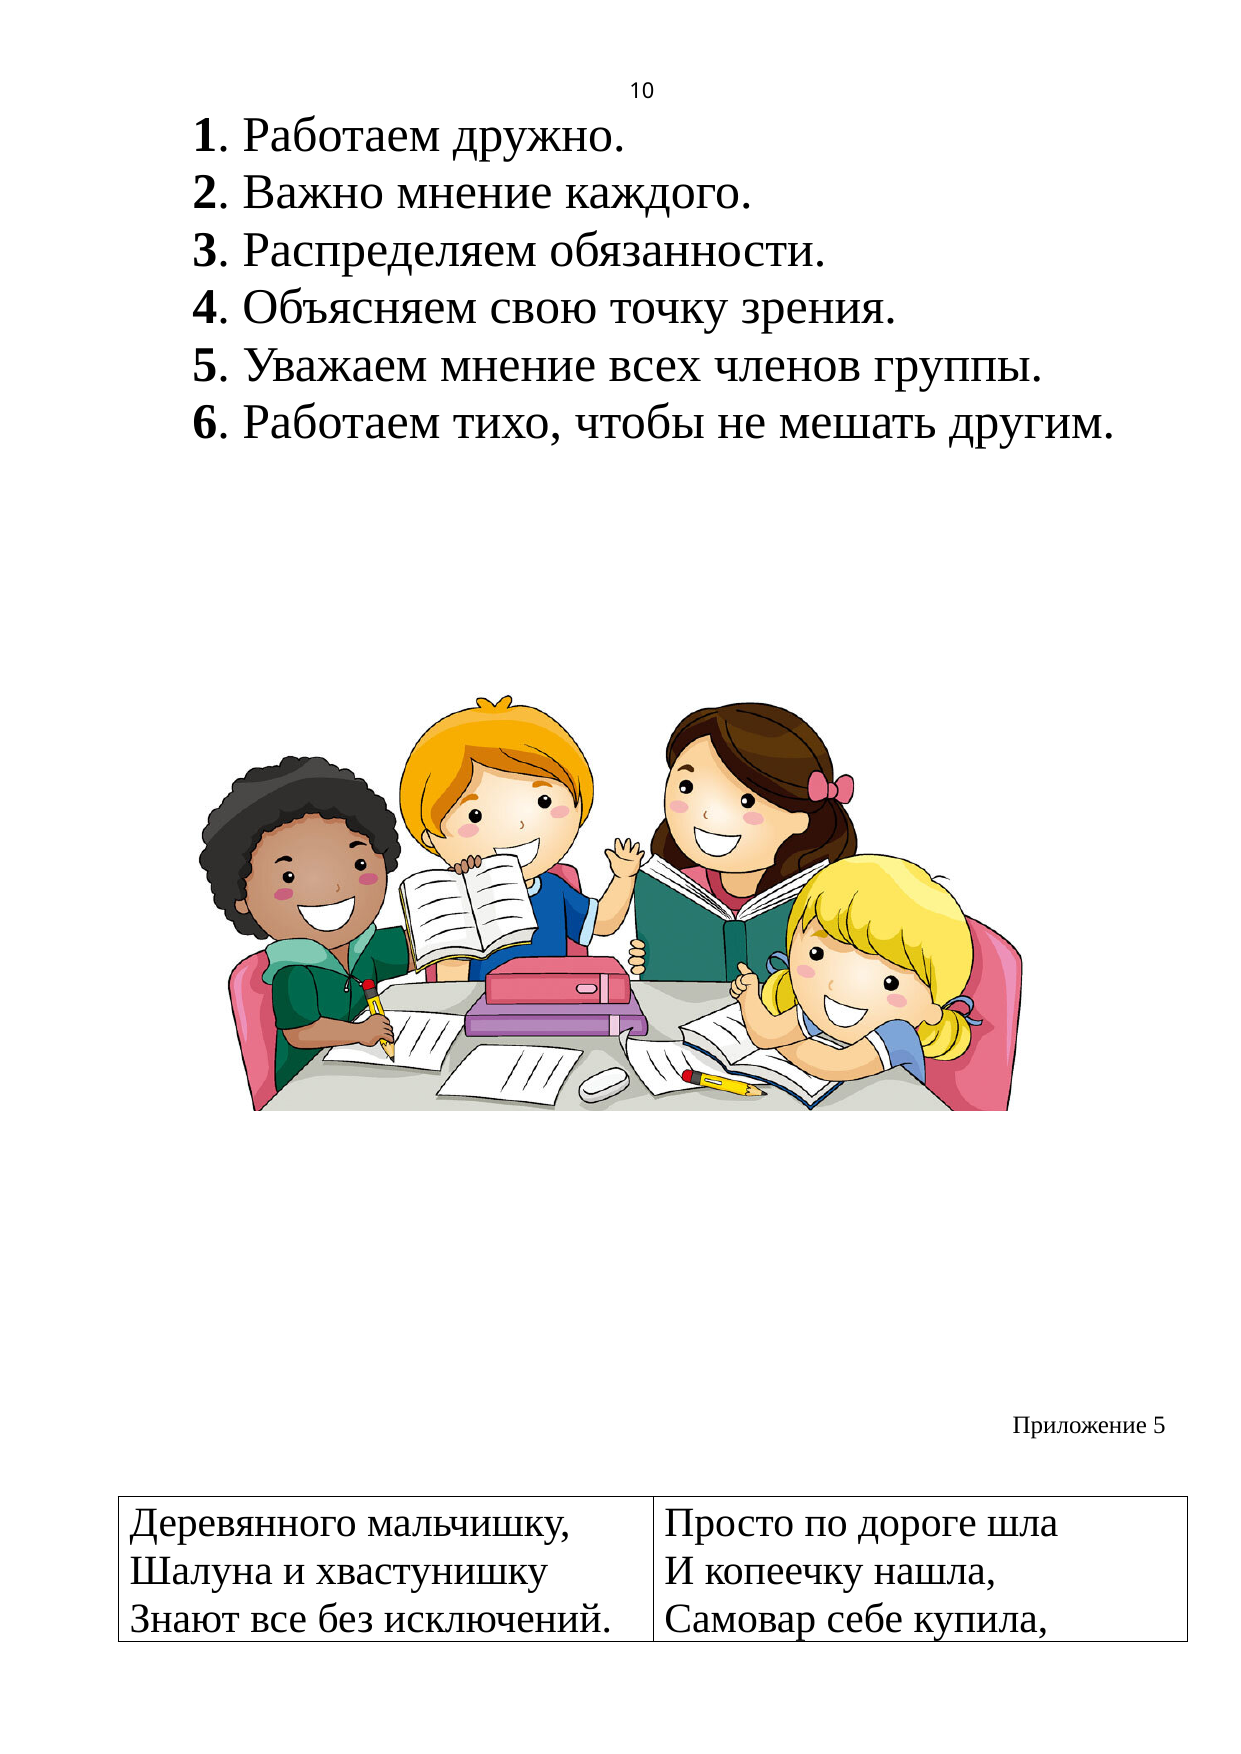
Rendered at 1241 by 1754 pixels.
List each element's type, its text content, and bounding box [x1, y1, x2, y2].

text 2. Важно мнение каждого. [118, 162, 1165, 220]
text 4. Объясняем свою точку зрения. [118, 277, 1165, 335]
text 3. Распределяем обязанности. [118, 220, 1165, 277]
text 5. Уважаем мнение всех членов группы. [118, 335, 1165, 392]
table_header Просто по дороге шла И копеечку нашла, Самовар себе купила, [654, 1497, 1187, 1641]
table_header Деревянного мальчишку, Шалуна и хвастунишку Знают все без исключений. [119, 1497, 653, 1641]
text Приложение 5 [118, 1410, 1165, 1439]
text 6. Работаем тихо, чтобы не мешать другим. [118, 392, 1165, 450]
text 1. Работаем дружно. [118, 105, 1165, 162]
